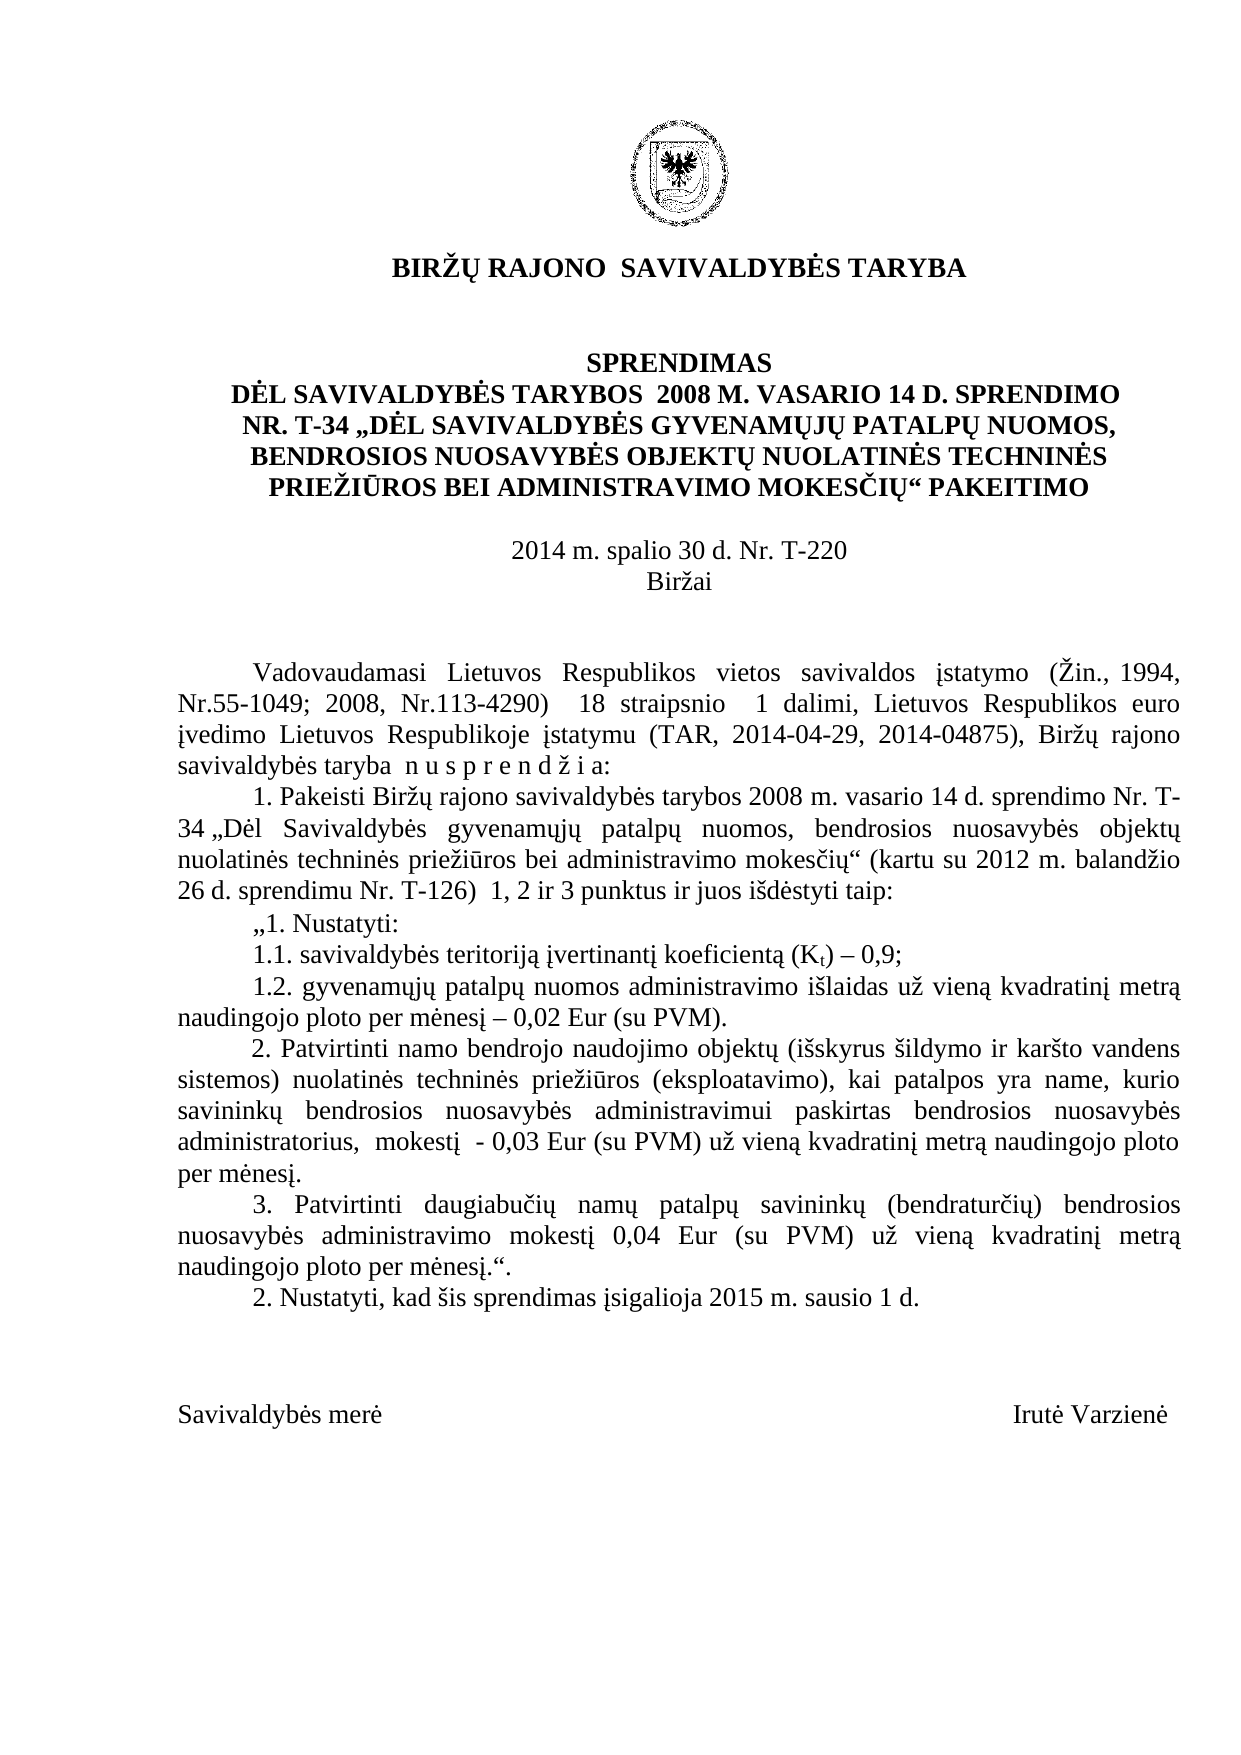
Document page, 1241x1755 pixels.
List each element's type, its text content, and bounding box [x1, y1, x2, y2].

text 1.2. gyvenamųjų patalpų nuomos administravimo išlaidas už vieną kvadratinį metrą naudingojo ploto per mėnesį – 0,02 Eur (su PVM). [177, 970, 1181, 1032]
text 1.1. savivaldybės teritoriją įvertinantį koeficientą (Kt) – 0,9; [177, 939, 1181, 970]
text „1. Nustatyti: [177, 905, 1181, 939]
text BIRŽŲ RAJONO SAVIVALDYBĖS TARYBA [177, 251, 1181, 283]
text 2014 m. spalio 30 d. Nr. T-220 [177, 534, 1181, 565]
text NR. T-34 „DĖL SAVIVALDYBĖS GYVENAMŲJŲ PATALPŲ NUOMOS, BENDROSIOS NUOSAVYBĖS OBJEKTŲ NUOLATINĖS TECHNINĖS PRIEŽIŪROS BEI ADMINISTRAVIMO MOKESČIŲ“ PAKEITIMO [177, 409, 1181, 503]
text SPRENDIMAS [177, 346, 1181, 378]
text 2. Nustatyti, kad šis sprendimas įsigalioja 2015 m. sausio 1 d. [177, 1281, 1181, 1312]
text Savivaldybės merė Irutė Varzienė [177, 1399, 1181, 1430]
text Biržai [177, 565, 1181, 596]
text 1. Pakeisti Biržų rajono savivaldybės tarybos 2008 m. vasario 14 d. sprendimo Nr. T-34 „Dėl Savivaldybės gyvenamųjų patalpų nuomos, bendrosios nuosavybės objektų nuolatinės techninės priežiūros bei administravimo mokesčių“ (kartu su 2012 m. balandžio 26 d. sprendimu Nr. T-126) 1, 2 ir 3 punktus ir juos išdėstyti taip: [177, 781, 1181, 905]
text 3. Patvirtinti daugiabučių namų patalpų savininkų (bendraturčių) bendrosios nuosavybės administravimo mokestį 0,04 Eur (su PVM) už vieną kvadratinį metrą naudingojo ploto per mėnesį.“. [177, 1188, 1181, 1281]
text Vadovaudamasi Lietuvos Respublikos vietos savivaldos įstatymo (Žin., 1994, Nr.55-1049; 2008, Nr.113-4290) 18 straipsnio 1 dalimi, Lietuvos Respublikos euro įvedimo Lietuvos Respublikoje įstatymu (TAR, 2014-04-29, 2014-04875), Biržų rajono savivaldybės taryba n u s p r e n d ž i a: [177, 656, 1181, 781]
text 2. Patvirtinti namo bendrojo naudojimo objektų (išskyrus šildymo ir karšto vandens sistemos) nuolatinės techninės priežiūros (eksploatavimo), kai patalpos yra name, kurio savininkų bendrosios nuosavybės administravimui paskirtas bendrosios nuosavybės administratorius, mokestį - 0,03 Eur (su PVM) už vieną kvadratinį metrą naudingojo ploto per mėnesį. [177, 1032, 1181, 1188]
text DĖL SAVIVALDYBĖS TARYBOS 2008 M. VASARIO 14 D. SPRENDIMO [177, 378, 1181, 409]
